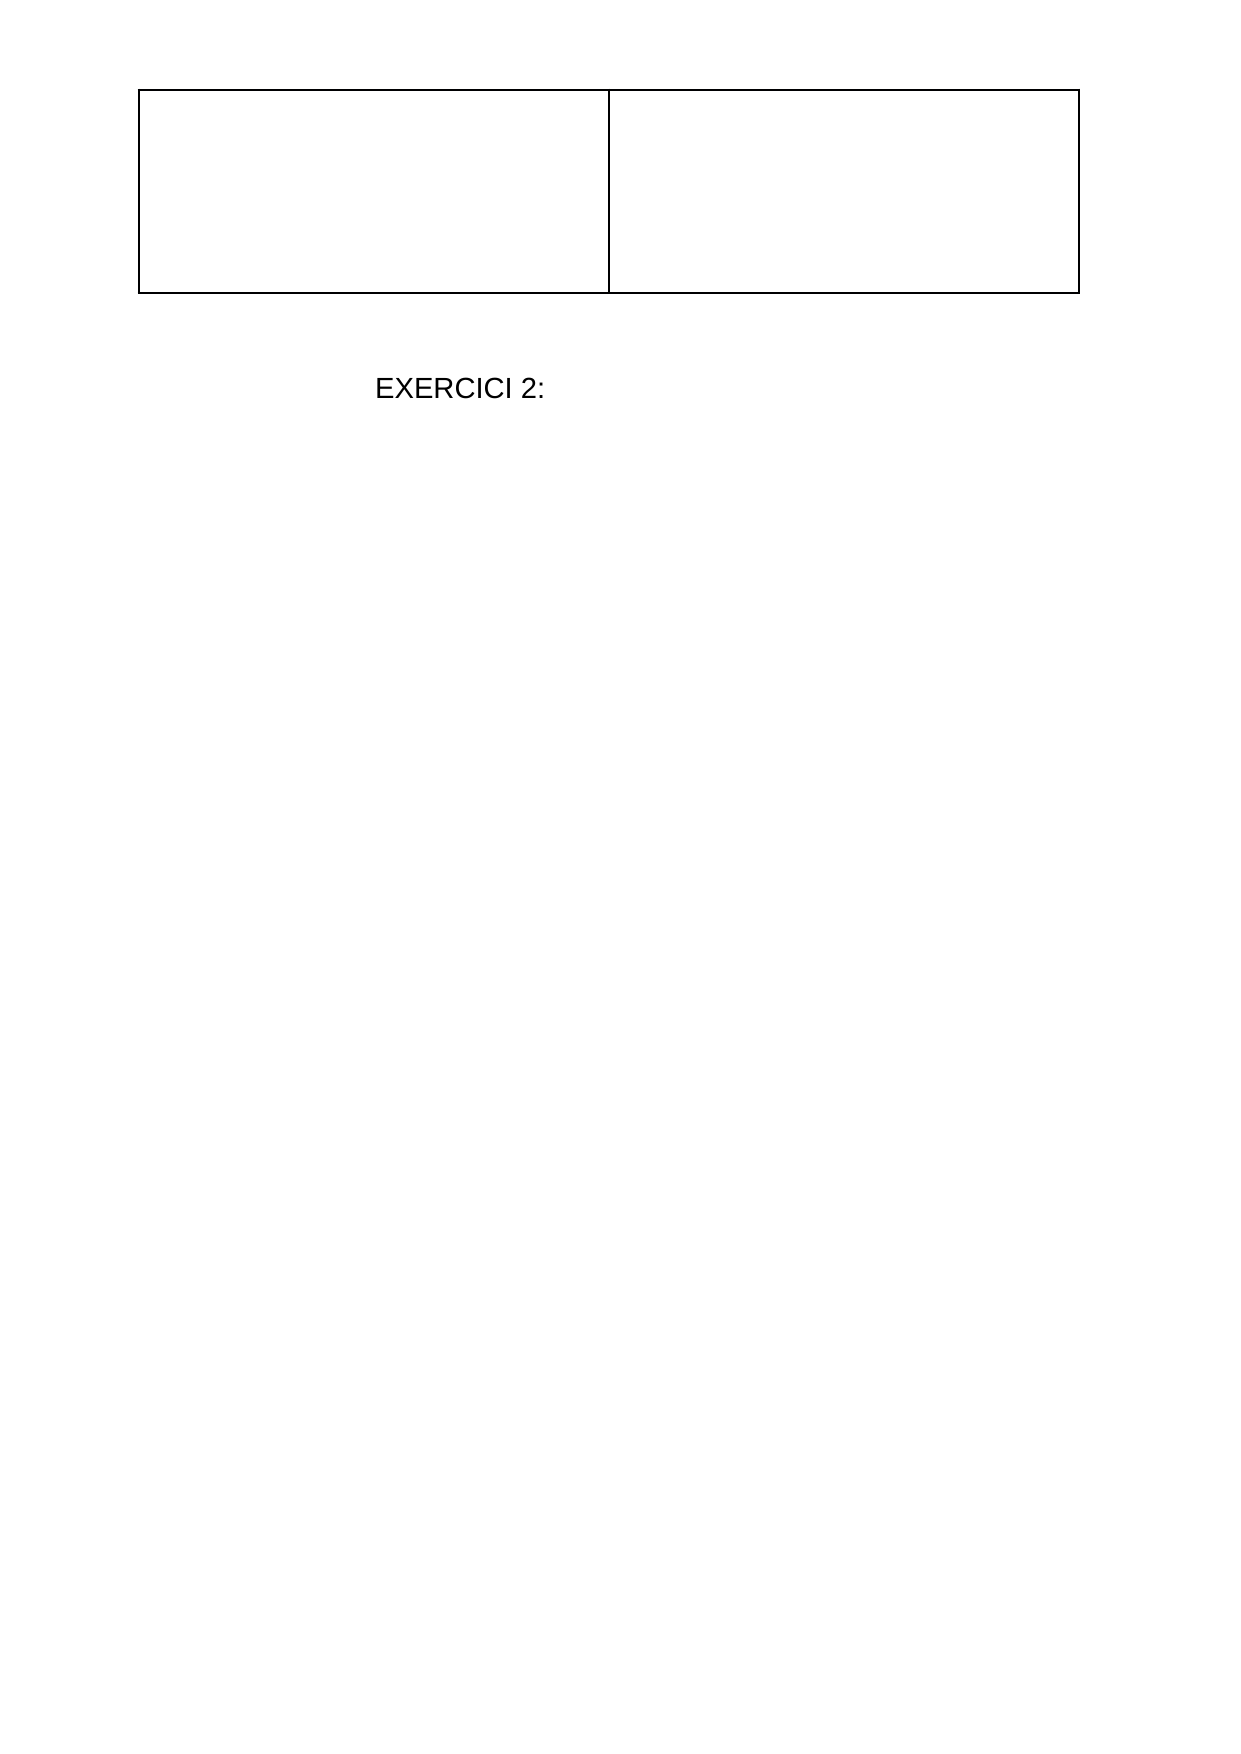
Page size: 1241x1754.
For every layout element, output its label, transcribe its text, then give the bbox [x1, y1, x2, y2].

table_cell [598, 91, 608, 292]
table_cell [610, 91, 1078, 292]
text EXERCICI 2: [300, 371, 1090, 404]
table_cell [140, 91, 150, 292]
